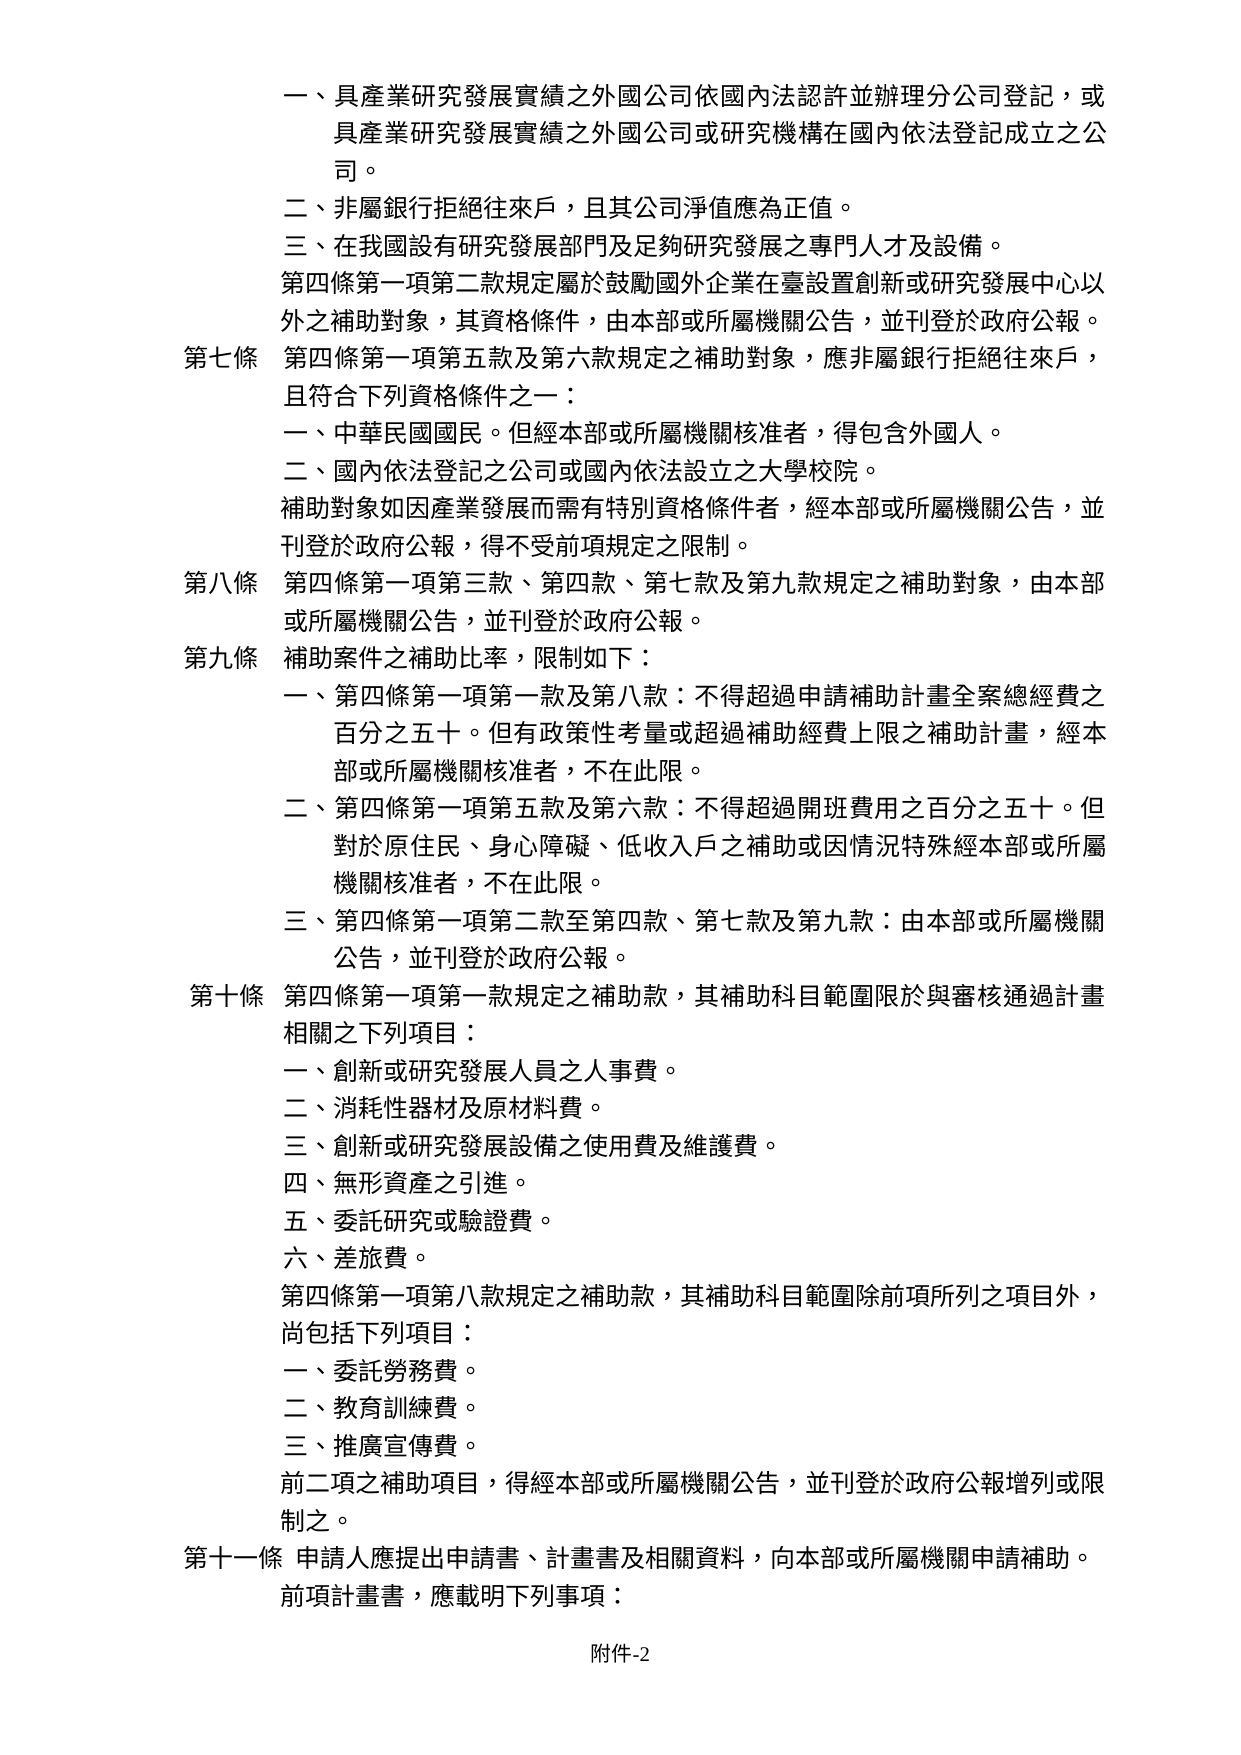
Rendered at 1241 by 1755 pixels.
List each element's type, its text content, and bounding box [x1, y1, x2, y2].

text 三、創新或研究發展設備之使用費及維護費。 [283, 1125, 1107, 1162]
text 二、非屬銀行拒絕往來戶，且其公司淨值應為正值。 [283, 187, 1107, 225]
text 第八條 第四條第一項第三款、第四款、第七款及第九款規定之補助對象，由本部或所屬機關公告，並刊登於政府公報。 [183, 562, 1107, 637]
text 第七條 第四條第一項第五款及第六款規定之補助對象，應非屬銀行拒絕往來戶，且符合下列資格條件之一： [183, 337, 1107, 412]
text 二、第四條第一項第五款及第六款：不得超過開班費用之百分之五十。但對於原住民、身心障礙、低收入戶之補助或因情況特殊經本部或所屬機關核准者，不在此限。 [283, 787, 1107, 900]
text 一、委託勞務費。 [283, 1350, 1107, 1387]
text 第十一條 申請人應提出申請書、計畫書及相關資料，向本部或所屬機關申請補助。 [183, 1537, 1107, 1575]
text 補助對象如因產業發展而需有特別資格條件者，經本部或所屬機關公告，並刊登於政府公報，得不受前項規定之限制。 [280, 487, 1107, 562]
text 五、委託研究或驗證費。 [283, 1200, 1107, 1237]
text 一、具產業研究發展實績之外國公司依國內法認許並辦理分公司登記，或具產業研究發展實績之外國公司或研究機構在國內依法登記成立之公司。 [283, 75, 1107, 187]
text 二、教育訓練費。 [283, 1387, 1107, 1425]
text 三、推廣宣傳費。 [283, 1425, 1107, 1462]
text 第四條第一項第八款規定之補助款，其補助科目範圍除前項所列之項目外，尚包括下列項目： [280, 1275, 1107, 1350]
text 一、創新或研究發展人員之人事費。 [283, 1050, 1107, 1087]
text 第九條 補助案件之補助比率，限制如下： [183, 637, 1107, 675]
text 第十條 第四條第一項第一款規定之補助款，其補助科目範圍限於與審核通過計畫相關之下列項目： [183, 975, 1107, 1050]
text 二、消耗性器材及原材料費。 [283, 1087, 1107, 1125]
text 三、第四條第一項第二款至第四款、第七款及第九款：由本部或所屬機關公告，並刊登於政府公報。 [283, 900, 1107, 975]
text 六、差旅費。 [283, 1237, 1107, 1275]
text 二、國內依法登記之公司或國內依法設立之大學校院。 [283, 450, 1107, 487]
text 前二項之補助項目，得經本部或所屬機關公告，並刊登於政府公報增列或限制之。 [280, 1462, 1107, 1537]
text 第四條第一項第二款規定屬於鼓勵國外企業在臺設置創新或研究發展中心以外之補助對象，其資格條件，由本部或所屬機關公告，並刊登於政府公報。 [280, 262, 1107, 337]
text 四、無形資產之引進。 [283, 1162, 1107, 1200]
text 一、中華民國國民。但經本部或所屬機關核准者，得包含外國人。 [283, 412, 1107, 450]
text 三、在我國設有研究發展部門及足夠研究發展之專門人才及設備。 [283, 225, 1107, 262]
text 前項計畫書，應載明下列事項： [280, 1575, 1107, 1612]
text 一、第四條第一項第一款及第八款：不得超過申請補助計畫全案總經費之百分之五十。但有政策性考量或超過補助經費上限之補助計畫，經本部或所屬機關核准者，不在此限。 [283, 675, 1107, 787]
